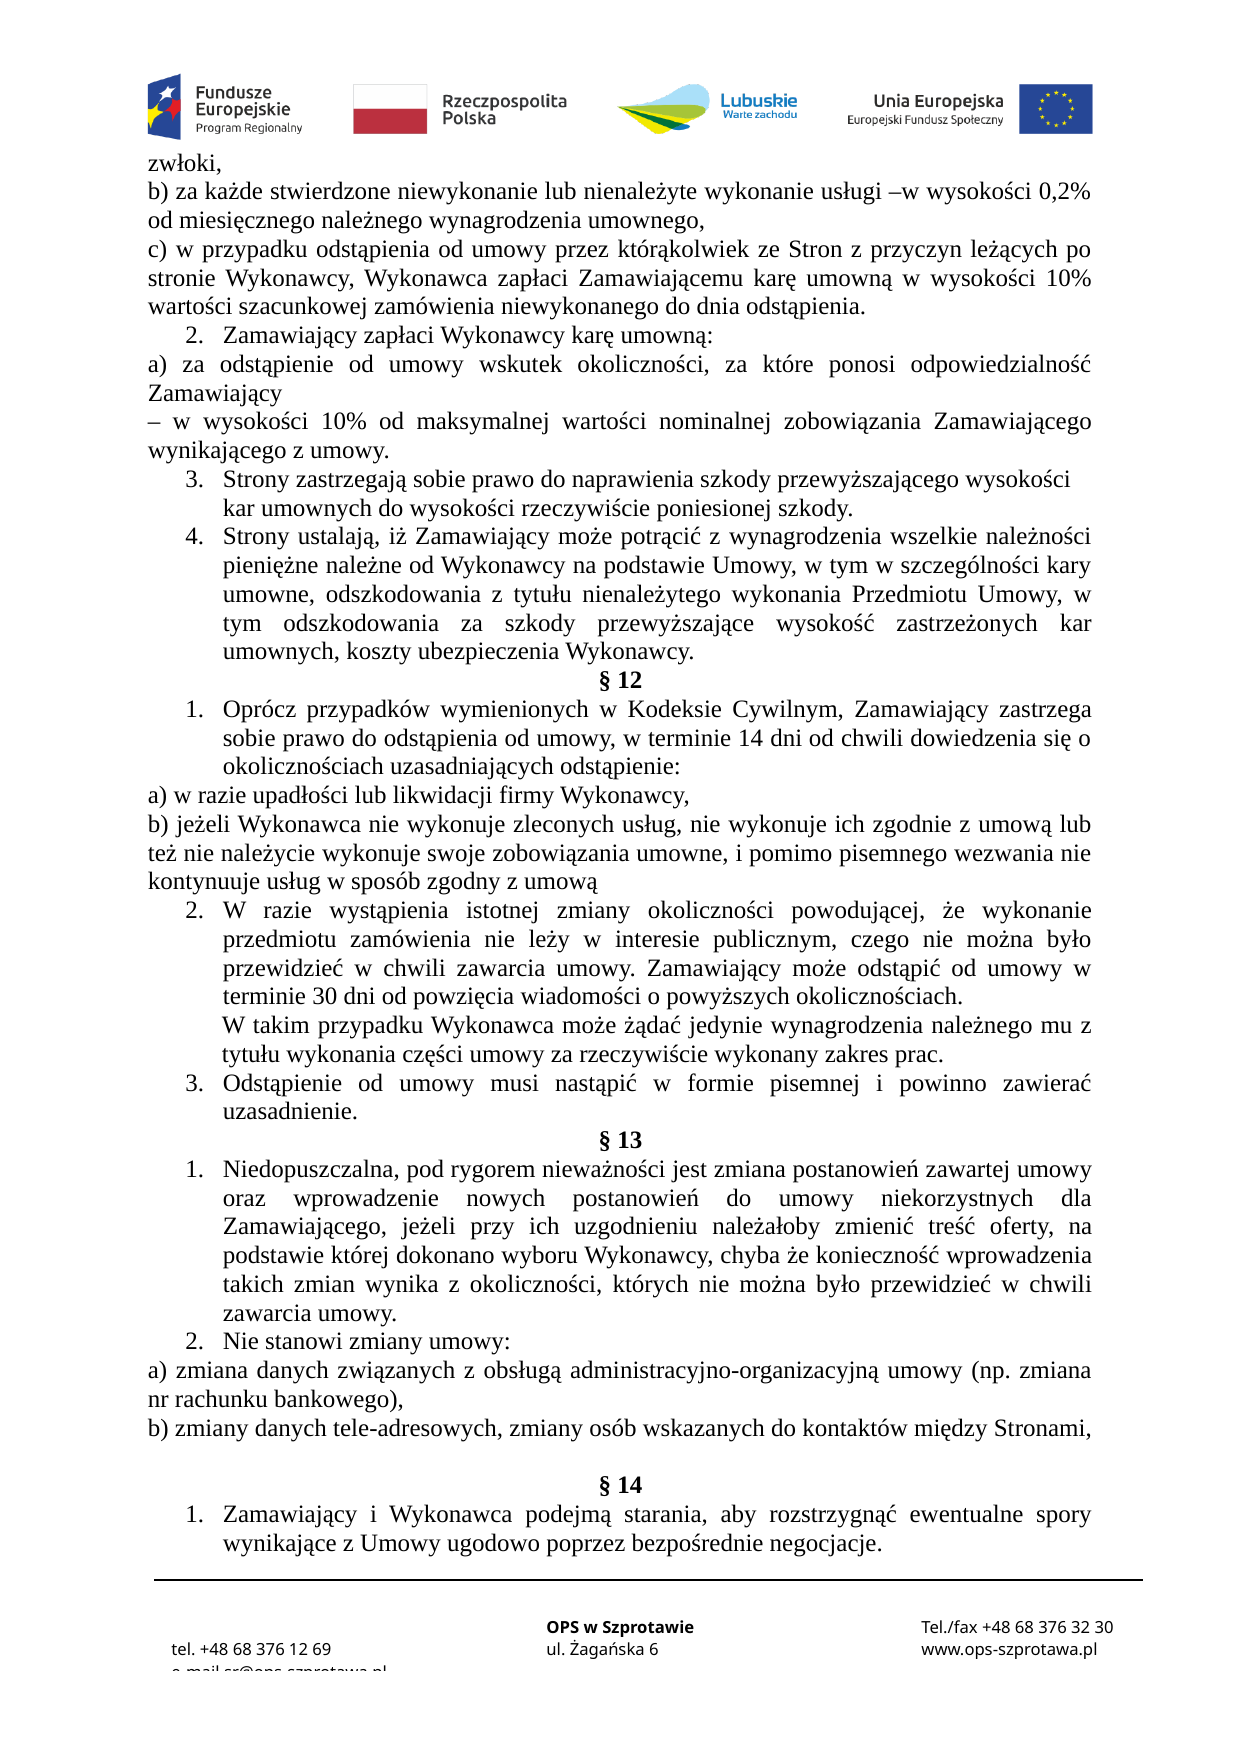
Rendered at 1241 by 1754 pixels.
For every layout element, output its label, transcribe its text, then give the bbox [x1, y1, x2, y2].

list Strony ustalają, iż Zamawiający może potrącić z wynagrodzenia wszelkie należności pieniężne należne od Wykonawcy na podstawie Umowy, w tym w szczególności kary umowne, odszkodowania z tytułu nienależytego wykonania Przedmiotu Umowy, w tym odszkodowania za szkody przewyższające wysokość zastrzeżonych kar umownych, koszty ubezpieczenia Wykonawcy. [185, 521, 1092, 665]
text b) za każde stwierdzone niewykonanie lub nienależyte wykonanie usługi –w wysokości 0,2% od miesięcznego należnego wynagrodzenia umownego, [148, 176, 1092, 234]
list Odstąpienie od umowy musi nastąpić w formie pisemnej i powinno zawierać uzasadnienie. [185, 1068, 1092, 1125]
text zwłoki, [148, 148, 1092, 176]
text c) w przypadku odstąpienia od umowy przez którąkolwiek ze Stron z przyczyn leżących po stronie Wykonawcy, Wykonawca zapłaci Zamawiającemu karę umowną w wysokości 10% wartości szacunkowej zamówienia niewykonanego do dnia odstąpienia. [148, 234, 1092, 320]
list Niedopuszczalna, pod rygorem nieważności jest zmiana postanowień zawartej umowy oraz wprowadzenie nowych postanowień do umowy niekorzystnych dla Zamawiającego, jeżeli przy ich uzgodnieniu należałoby zmienić treść oferty, na podstawie której dokonano wyboru Wykonawcy, chyba że konieczność wprowadzenia takich zmian wynika z okoliczności, których nie można było przewidzieć w chwili zawarcia umowy. [185, 1154, 1092, 1326]
list W razie wystąpienia istotnej zmiany okoliczności powodującej, że wykonanie przedmiotu zamówienia nie leży w interesie publicznym, czego nie można było przewidzieć w chwili zawarcia umowy. Zamawiający może odstąpić od umowy w terminie 30 dni od powzięcia wiadomości o powyższych okolicznościach. [185, 895, 1092, 1010]
text a) w razie upadłości lub likwidacji firmy Wykonawcy, [148, 780, 1092, 809]
text b) zmiany danych tele-adresowych, zmiany osób wskazanych do kontaktów między Stronami, [148, 1413, 1092, 1441]
text a) za odstąpienie od umowy wskutek okoliczności, za które ponosi odpowiedzialność Zamawiający [148, 349, 1092, 406]
text – w wysokości 10% od maksymalnej wartości nominalnej zobowiązania Zamawiającego wynikającego z umowy. [148, 406, 1092, 464]
text a) zmiana danych związanych z obsługą administracyjno-organizacyjną umowy (np. zmiana nr rachunku bankowego), [148, 1355, 1092, 1413]
list Zamawiający zapłaci Wykonawcy karę umowną: [185, 320, 1092, 349]
list Zamawiający i Wykonawca podejmą starania, aby rozstrzygnąć ewentualne spory wynikające z Umowy ugodowo poprzez bezpośrednie negocjacje. [185, 1499, 1092, 1556]
text § 13 [148, 1125, 1092, 1154]
list Oprócz przypadków wymienionych w Kodeksie Cywilnym, Zamawiający zastrzega sobie prawo do odstąpienia od umowy, w terminie 14 dni od chwili dowiedzenia się o okolicznościach uzasadniających odstąpienie: [185, 694, 1092, 780]
text § 12 [148, 665, 1092, 694]
list Nie stanowi zmiany umowy: [185, 1326, 1092, 1355]
text b) jeżeli Wykonawca nie wykonuje zleconych usług, nie wykonuje ich zgodnie z umową lub też nie należycie wykonuje swoje zobowiązania umowne, i pomimo pisemnego wezwania nie kontynuuje usług w sposób zgodny z umową [148, 809, 1092, 895]
text W takim przypadku Wykonawca może żądać jedynie wynagrodzenia należnego mu z tytułu wykonania części umowy za rzeczywiście wykonany zakres prac. [222, 1010, 1092, 1068]
picture [147, 73, 1093, 140]
list Strony zastrzegają sobie prawo do naprawienia szkody przewyższającego wysokości kar umownych do wysokości rzeczywiście poniesionej szkody. [185, 464, 1092, 521]
text § 14 [148, 1470, 1092, 1499]
